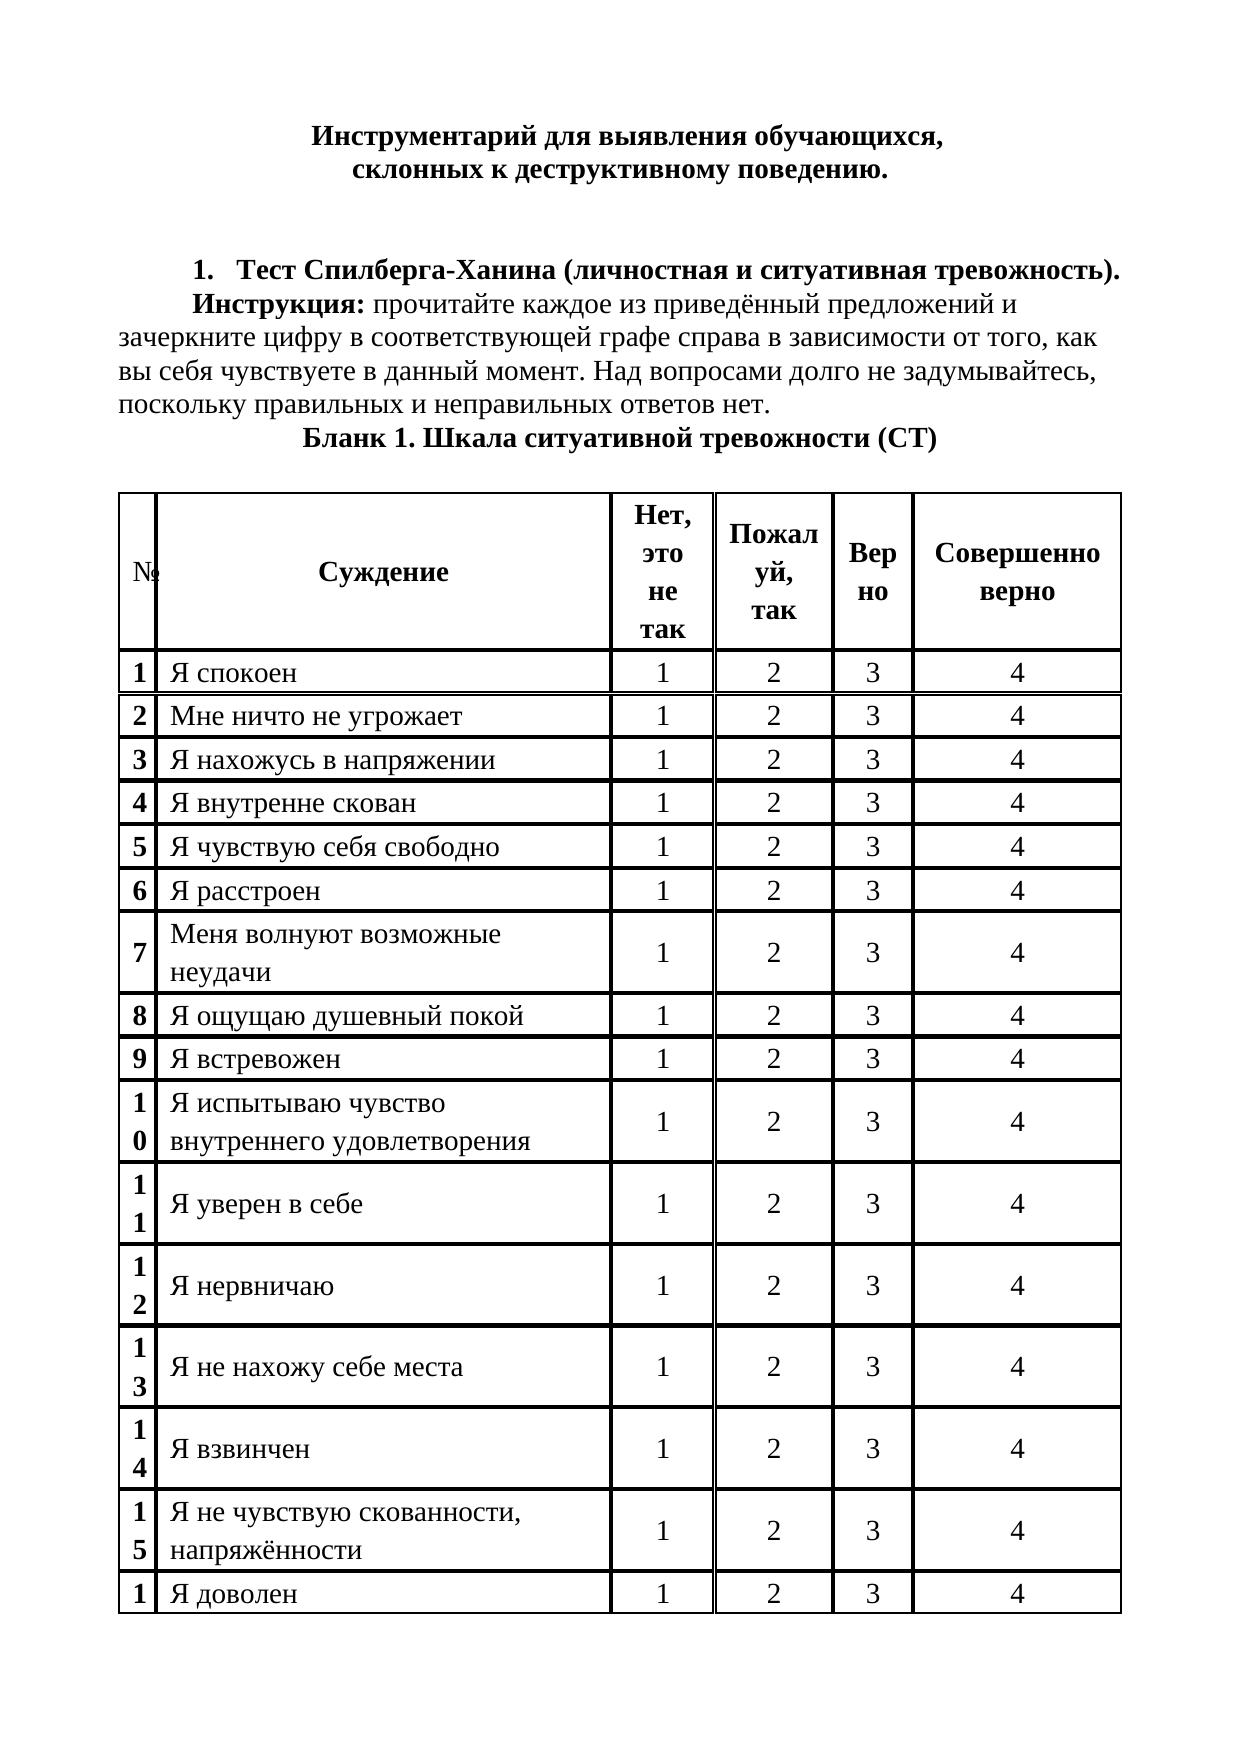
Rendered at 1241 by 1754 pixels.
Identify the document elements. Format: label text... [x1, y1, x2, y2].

table_cell 2 [717, 1082, 831, 1160]
table_cell 1 [613, 870, 712, 909]
table_cell Я испытываю чувство внутреннего удовлетворения [158, 1082, 609, 1160]
table_cell 1 [120, 1573, 154, 1612]
table_cell 4 [915, 1573, 1120, 1612]
table_cell 2 [717, 783, 831, 822]
table_cell 1 [613, 913, 712, 991]
table_cell Я нахожусь в напряжении [158, 739, 609, 778]
table_cell 4 [915, 1328, 1120, 1405]
table_cell 1 [613, 1246, 712, 1323]
table_header № [120, 494, 154, 648]
table_cell 15 [120, 1491, 154, 1569]
table_cell 2 [717, 913, 831, 991]
table_cell 4 [915, 1246, 1120, 1323]
table_cell 9 [120, 1039, 154, 1078]
table_cell 3 [835, 1328, 911, 1405]
table_cell 3 [120, 739, 154, 778]
table_cell Меня волнуют возможные неудачи [158, 913, 609, 991]
table_cell 1 [613, 652, 712, 691]
table_cell 3 [835, 1491, 911, 1569]
table_cell 4 [915, 995, 1120, 1034]
table_cell 10 [120, 1082, 154, 1160]
text 1. Тест Спилберга-Ханина (личностная и ситуативная тревожность). [118, 252, 1122, 286]
table_cell 4 [915, 913, 1120, 991]
table_cell 2 [717, 1491, 831, 1569]
table_cell 1 [613, 739, 712, 778]
table_cell 7 [120, 913, 154, 991]
table_cell 2 [717, 995, 831, 1034]
table_cell 1 [613, 1491, 712, 1569]
table_cell 3 [835, 1409, 911, 1487]
table_cell 1 [613, 826, 712, 866]
table_cell 3 [835, 696, 911, 735]
table_cell 3 [835, 1039, 911, 1078]
table_cell 4 [915, 739, 1120, 778]
table_cell Я доволен [158, 1573, 609, 1612]
table_cell 2 [717, 739, 831, 778]
table_cell 1 [613, 1039, 712, 1078]
table_cell Я спокоен [158, 652, 609, 691]
table_cell 2 [120, 696, 154, 735]
table_cell 1 [613, 696, 712, 735]
table_cell 4 [915, 870, 1120, 909]
table_cell 1 [613, 783, 712, 822]
table_cell 3 [835, 1082, 911, 1160]
table_cell 4 [915, 1164, 1120, 1242]
table_cell 3 [835, 1164, 911, 1242]
table_cell 1 [613, 1409, 712, 1487]
table_cell 1 [613, 1573, 712, 1612]
table_cell 1 [613, 1328, 712, 1405]
text склонных к деструктивному поведению. [118, 152, 1122, 185]
table_cell 2 [717, 1573, 831, 1612]
table_cell 5 [120, 826, 154, 866]
table_cell 4 [120, 783, 154, 822]
table_cell 11 [120, 1164, 154, 1242]
table_cell 8 [120, 995, 154, 1034]
table_cell Я чувствую себя свободно [158, 826, 609, 866]
table_cell 2 [717, 1039, 831, 1078]
table_cell 12 [120, 1246, 154, 1323]
table_cell Я не чувствую скованности, напряжённости [158, 1491, 609, 1569]
table_cell 14 [120, 1409, 154, 1487]
text Инструкция: прочитайте каждое из приведённый предложений и зачеркните цифру в соответствующей графе справа в зависимости от того, как вы себя чувствуете в данный момент. Над вопросами долго не задумывайтесь, поскольку правильных и неправильных ответов нет. [118, 286, 1122, 420]
table_cell 4 [915, 1491, 1120, 1569]
table_cell 3 [835, 652, 911, 691]
table_cell 3 [835, 913, 911, 991]
table_cell 1 [613, 1082, 712, 1160]
table_cell 2 [717, 1409, 831, 1487]
table_cell Я не нахожу себе места [158, 1328, 609, 1405]
table_cell 4 [915, 1039, 1120, 1078]
table_cell Я расстроен [158, 870, 609, 909]
table_cell 3 [835, 870, 911, 909]
table_header Нет, это не так [613, 494, 712, 648]
table_cell 3 [835, 826, 911, 866]
table_cell 4 [915, 1082, 1120, 1160]
table_cell Я уверен в себе [158, 1164, 609, 1242]
table_cell 4 [915, 652, 1120, 691]
table_cell 2 [717, 1246, 831, 1323]
table_cell 2 [717, 696, 831, 735]
table_cell 13 [120, 1328, 154, 1405]
table_cell 4 [915, 696, 1120, 735]
table_cell Я внутренне скован [158, 783, 609, 822]
table_cell 3 [835, 1246, 911, 1323]
table_cell Я взвинчен [158, 1409, 609, 1487]
table_cell 2 [717, 826, 831, 866]
table_cell 1 [613, 995, 712, 1034]
table_cell 3 [835, 1573, 911, 1612]
table_header Пожалуй, так [717, 494, 831, 648]
table_cell 1 [613, 1164, 712, 1242]
table_cell 2 [717, 652, 831, 691]
table_cell 4 [915, 783, 1120, 822]
table_cell Я ощущаю душевный покой [158, 995, 609, 1034]
table_cell Мне ничто не угрожает [158, 696, 609, 735]
table_cell 3 [835, 783, 911, 822]
table_cell 1 [120, 652, 154, 691]
text Инструментарий для выявления обучающихся, [118, 118, 1122, 152]
table_cell 3 [835, 995, 911, 1034]
table_cell Я встревожен [158, 1039, 609, 1078]
table_cell 3 [835, 739, 911, 778]
table_cell 4 [915, 1409, 1120, 1487]
table_header Совершенно верно [915, 494, 1120, 648]
table_cell Я нервничаю [158, 1246, 609, 1323]
table_header Верно [835, 494, 911, 648]
table_cell 4 [915, 826, 1120, 866]
table_header Суждение [158, 494, 609, 648]
text Бланк 1. Шкала ситуативной тревожности (СТ) [118, 420, 1122, 453]
table_cell 6 [120, 870, 154, 909]
table_cell 2 [717, 1328, 831, 1405]
table_cell 2 [717, 1164, 831, 1242]
table_cell 2 [717, 870, 831, 909]
